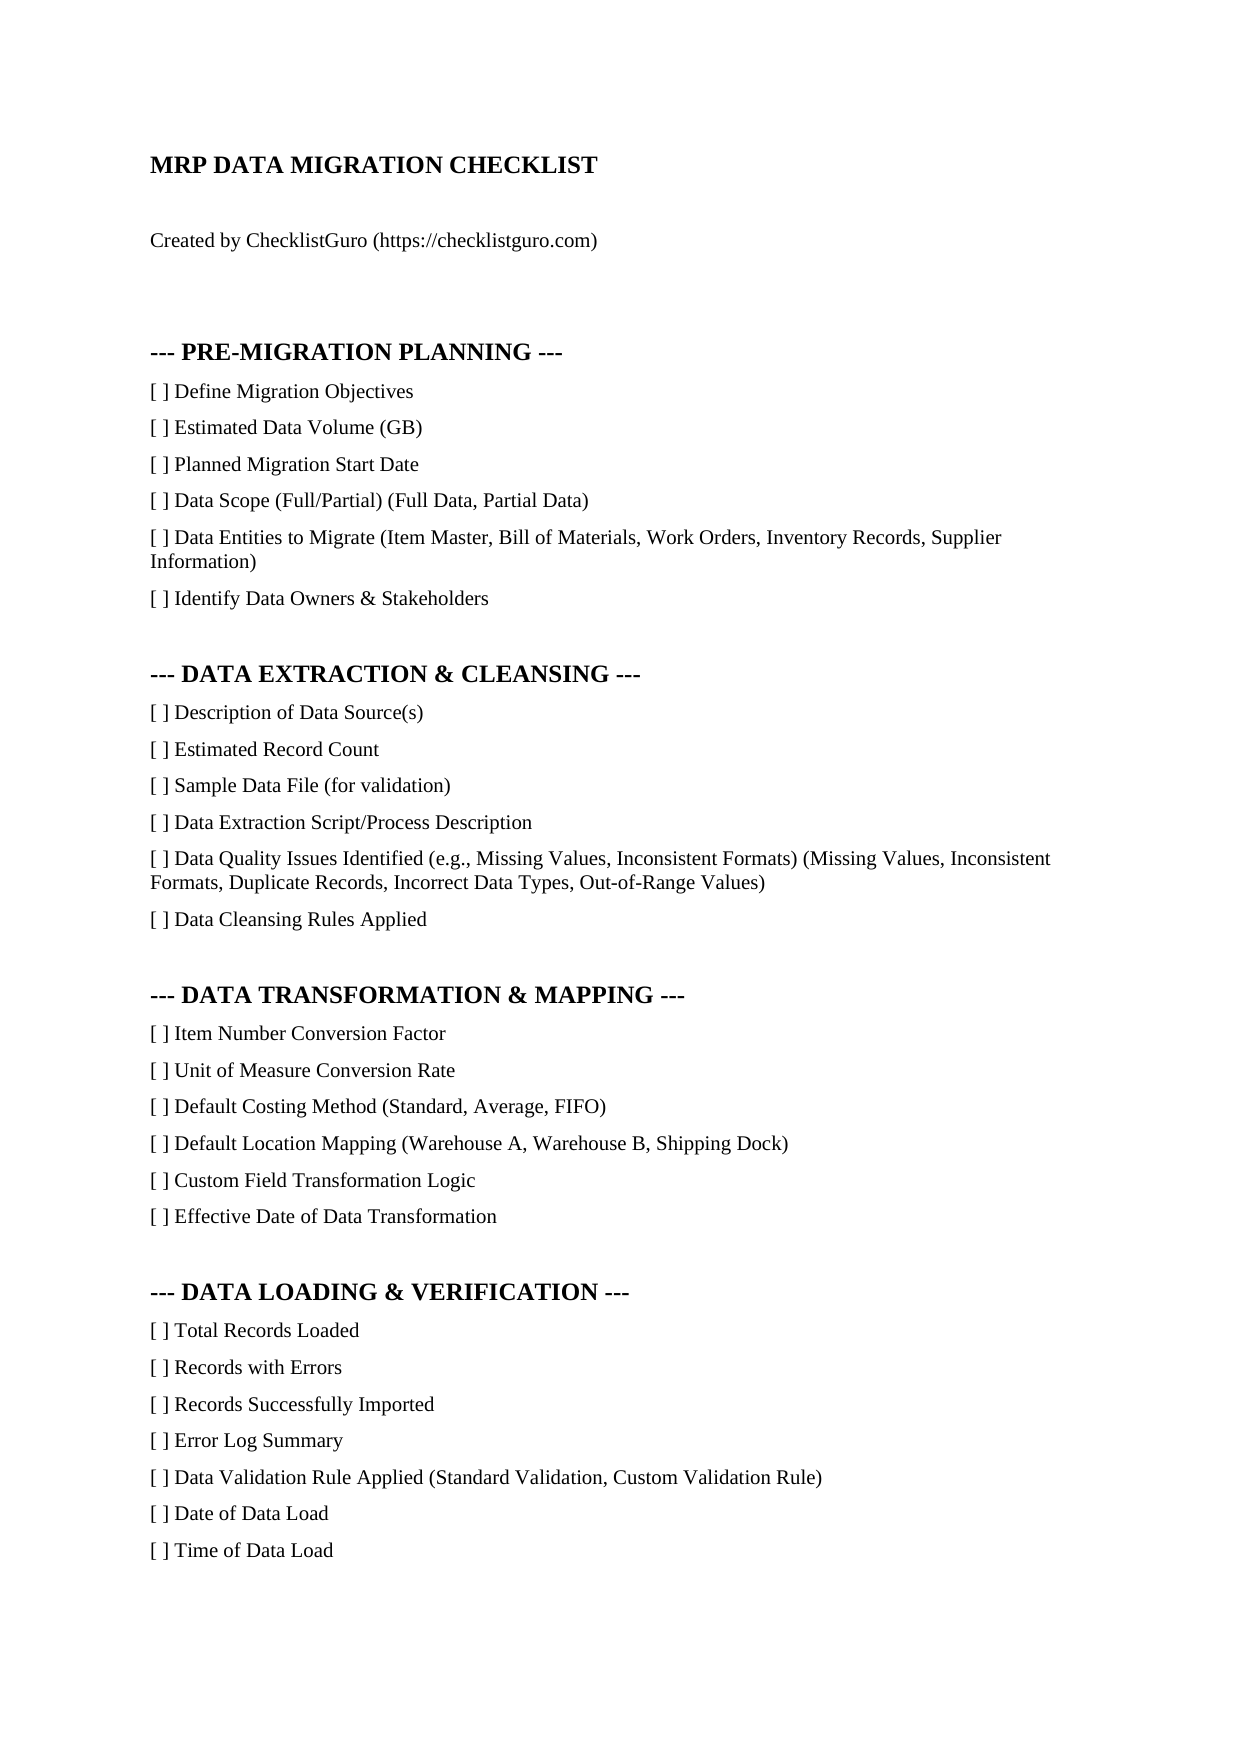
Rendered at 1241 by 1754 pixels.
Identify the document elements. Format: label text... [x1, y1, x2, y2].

text --- DATA TRANSFORMATION & MAPPING --- [150, 980, 1090, 1009]
text [ ] Custom Field Transformation Logic [150, 1167, 1090, 1192]
text [ ] Unit of Measure Conversion Rate [150, 1058, 1090, 1082]
text [ ] Data Quality Issues Identified (e.g., Missing Values, Inconsistent Formats) (Missing Values, Inconsistent Formats, Duplicate Records, Incorrect Data Types, Out-of-Range Values) [150, 846, 1090, 894]
text [ ] Data Entities to Migrate (Item Master, Bill of Materials, Work Orders, Inventory Records, Supplier Information) [150, 525, 1090, 573]
text [ ] Data Cleansing Rules Applied [150, 907, 1090, 931]
text [ ] Data Scope (Full/Partial) (Full Data, Partial Data) [150, 488, 1090, 512]
text [ ] Error Log Summary [150, 1428, 1090, 1452]
text [ ] Planned Migration Start Date [150, 452, 1090, 476]
text --- DATA EXTRACTION & CLEANSING --- [150, 659, 1090, 687]
text Created by ChecklistGuro (https://checklistguro.com) [150, 228, 1090, 252]
text [ ] Effective Date of Data Transformation [150, 1204, 1090, 1228]
text [ ] Time of Data Load [150, 1538, 1090, 1562]
text [ ] Default Costing Method (Standard, Average, FIFO) [150, 1094, 1090, 1118]
text [ ] Total Records Loaded [150, 1318, 1090, 1342]
text [ ] Description of Data Source(s) [150, 700, 1090, 724]
text [ ] Date of Data Load [150, 1501, 1090, 1525]
text [ ] Sample Data File (for validation) [150, 773, 1090, 797]
text [ ] Item Number Conversion Factor [150, 1021, 1090, 1045]
text [ ] Data Extraction Script/Process Description [150, 810, 1090, 834]
text [ ] Records with Errors [150, 1355, 1090, 1379]
text [ ] Default Location Mapping (Warehouse A, Warehouse B, Shipping Dock) [150, 1131, 1090, 1155]
text [ ] Estimated Record Count [150, 737, 1090, 761]
text MRP DATA MIGRATION CHECKLIST [150, 150, 1090, 179]
text [ ] Identify Data Owners & Stakeholders [150, 586, 1090, 610]
text [ ] Estimated Data Volume (GB) [150, 415, 1090, 439]
text [ ] Records Successfully Imported [150, 1392, 1090, 1416]
text --- DATA LOADING & VERIFICATION --- [150, 1277, 1090, 1306]
text [ ] Data Validation Rule Applied (Standard Validation, Custom Validation Rule) [150, 1465, 1090, 1489]
text [ ] Define Migration Objectives [150, 379, 1090, 403]
text --- PRE-MIGRATION PLANNING --- [150, 337, 1090, 366]
